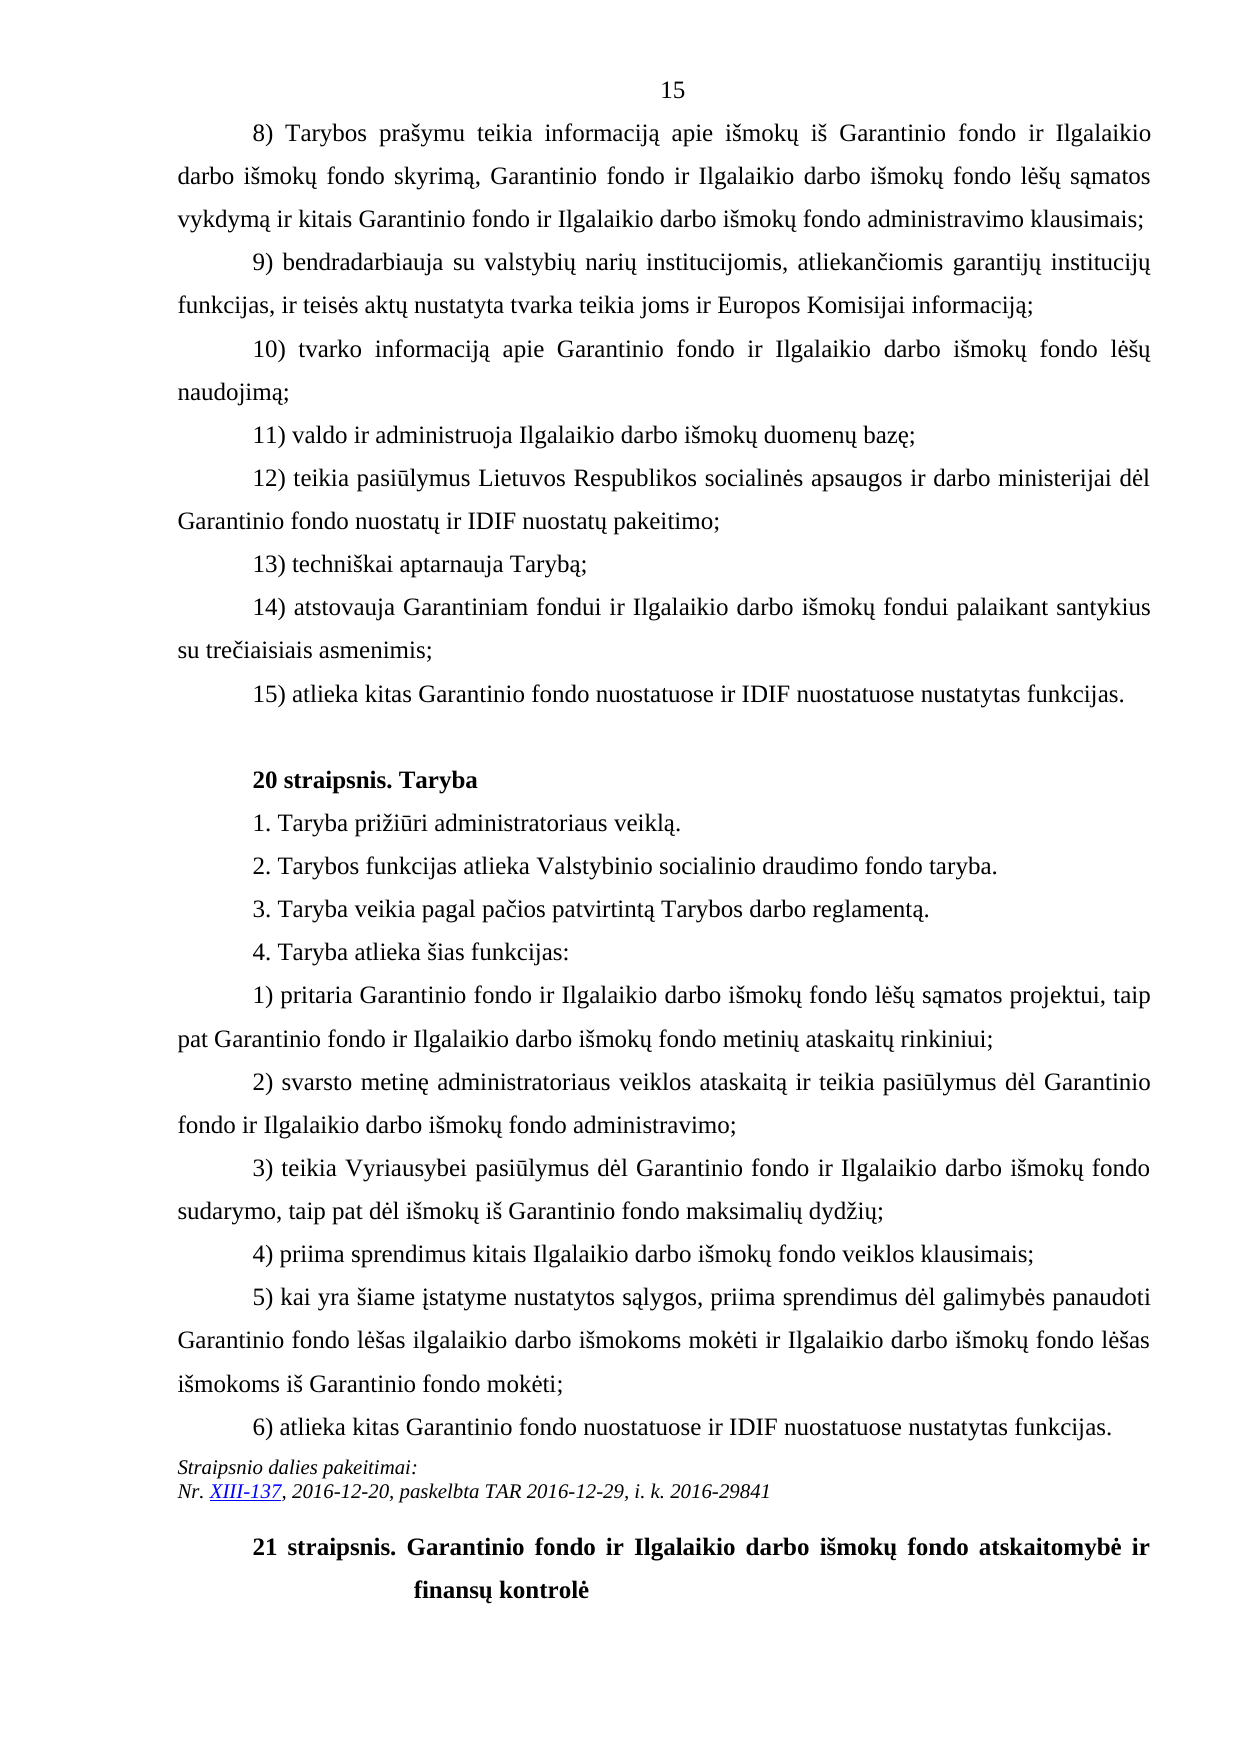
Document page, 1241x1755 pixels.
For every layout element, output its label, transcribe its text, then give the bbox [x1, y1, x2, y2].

text 20 straipsnis. Taryba [177, 765, 1152, 794]
text 15) atlieka kitas Garantinio fondo nuostatuose ir IDIF nuostatuose nustatytas funkcijas. [177, 679, 1152, 707]
text 14) atstovauja Garantiniam fondui ir Ilgalaikio darbo išmokų fondui palaikant santykius su trečiaisiais asmenimis; [177, 592, 1152, 664]
text 4) priima sprendimus kitais Ilgalaikio darbo išmokų fondo veiklos klausimais; [177, 1239, 1152, 1268]
text 6) atlieka kitas Garantinio fondo nuostatuose ir IDIF nuostatuose nustatytas funkcijas. [177, 1412, 1152, 1441]
text 3) teikia Vyriausybei pasiūlymus dėl Garantinio fondo ir Ilgalaikio darbo išmokų fondo sudarymo, taip pat dėl išmokų iš Garantinio fondo maksimalių dydžių; [177, 1153, 1152, 1225]
text Straipsnio dalies pakeitimai: [177, 1455, 1152, 1479]
text 1) pritaria Garantinio fondo ir Ilgalaikio darbo išmokų fondo lėšų sąmatos projektui, taip pat Garantinio fondo ir Ilgalaikio darbo išmokų fondo metinių ataskaitų rinkiniui; [177, 981, 1152, 1052]
text 10) tvarko informaciją apie Garantinio fondo ir Ilgalaikio darbo išmokų fondo lėšų naudojimą; [177, 334, 1152, 406]
text 5) kai yra šiame įstatyme nustatytos sąlygos, priima sprendimus dėl galimybės panaudoti Garantinio fondo lėšas ilgalaikio darbo išmokoms mokėti ir Ilgalaikio darbo išmokų fondo lėšas išmokoms iš Garantinio fondo mokėti; [177, 1282, 1152, 1397]
text 2. Tarybos funkcijas atlieka Valstybinio socialinio draudimo fondo taryba. [177, 851, 1152, 880]
text 21 straipsnis. Garantinio fondo ir Ilgalaikio darbo išmokų fondo atskaitomybė ir finansų kontrolė [252, 1532, 1152, 1604]
text 11) valdo ir administruoja Ilgalaikio darbo išmokų duomenų bazę; [177, 420, 1152, 449]
text 13) techniškai aptarnauja Tarybą; [177, 549, 1152, 578]
text 9) bendradarbiauja su valstybių narių institucijomis, atliekančiomis garantijų institucijų funkcijas, ir teisės aktų nustatyta tvarka teikia joms ir Europos Komisijai informaciją; [177, 247, 1152, 319]
text Nr. XIII-137, 2016-12-20, paskelbta TAR 2016-12-29, i. k. 2016-29841 [177, 1479, 1152, 1503]
text 8) Tarybos prašymu teikia informaciją apie išmokų iš Garantinio fondo ir Ilgalaikio darbo išmokų fondo skyrimą, Garantinio fondo ir Ilgalaikio darbo išmokų fondo lėšų sąmatos vykdymą ir kitais Garantinio fondo ir Ilgalaikio darbo išmokų fondo administravimo klausimais; [177, 118, 1152, 233]
text 12) teikia pasiūlymus Lietuvos Respublikos socialinės apsaugos ir darbo ministerijai dėl Garantinio fondo nuostatų ir IDIF nuostatų pakeitimo; [177, 463, 1152, 535]
text 2) svarsto metinę administratoriaus veiklos ataskaitą ir teikia pasiūlymus dėl Garantinio fondo ir Ilgalaikio darbo išmokų fondo administravimo; [177, 1067, 1152, 1139]
text 4. Taryba atlieka šias funkcijas: [177, 937, 1152, 966]
text 3. Taryba veikia pagal pačios patvirtintą Tarybos darbo reglamentą. [177, 894, 1152, 923]
text 1. Taryba prižiūri administratoriaus veiklą. [177, 808, 1152, 837]
